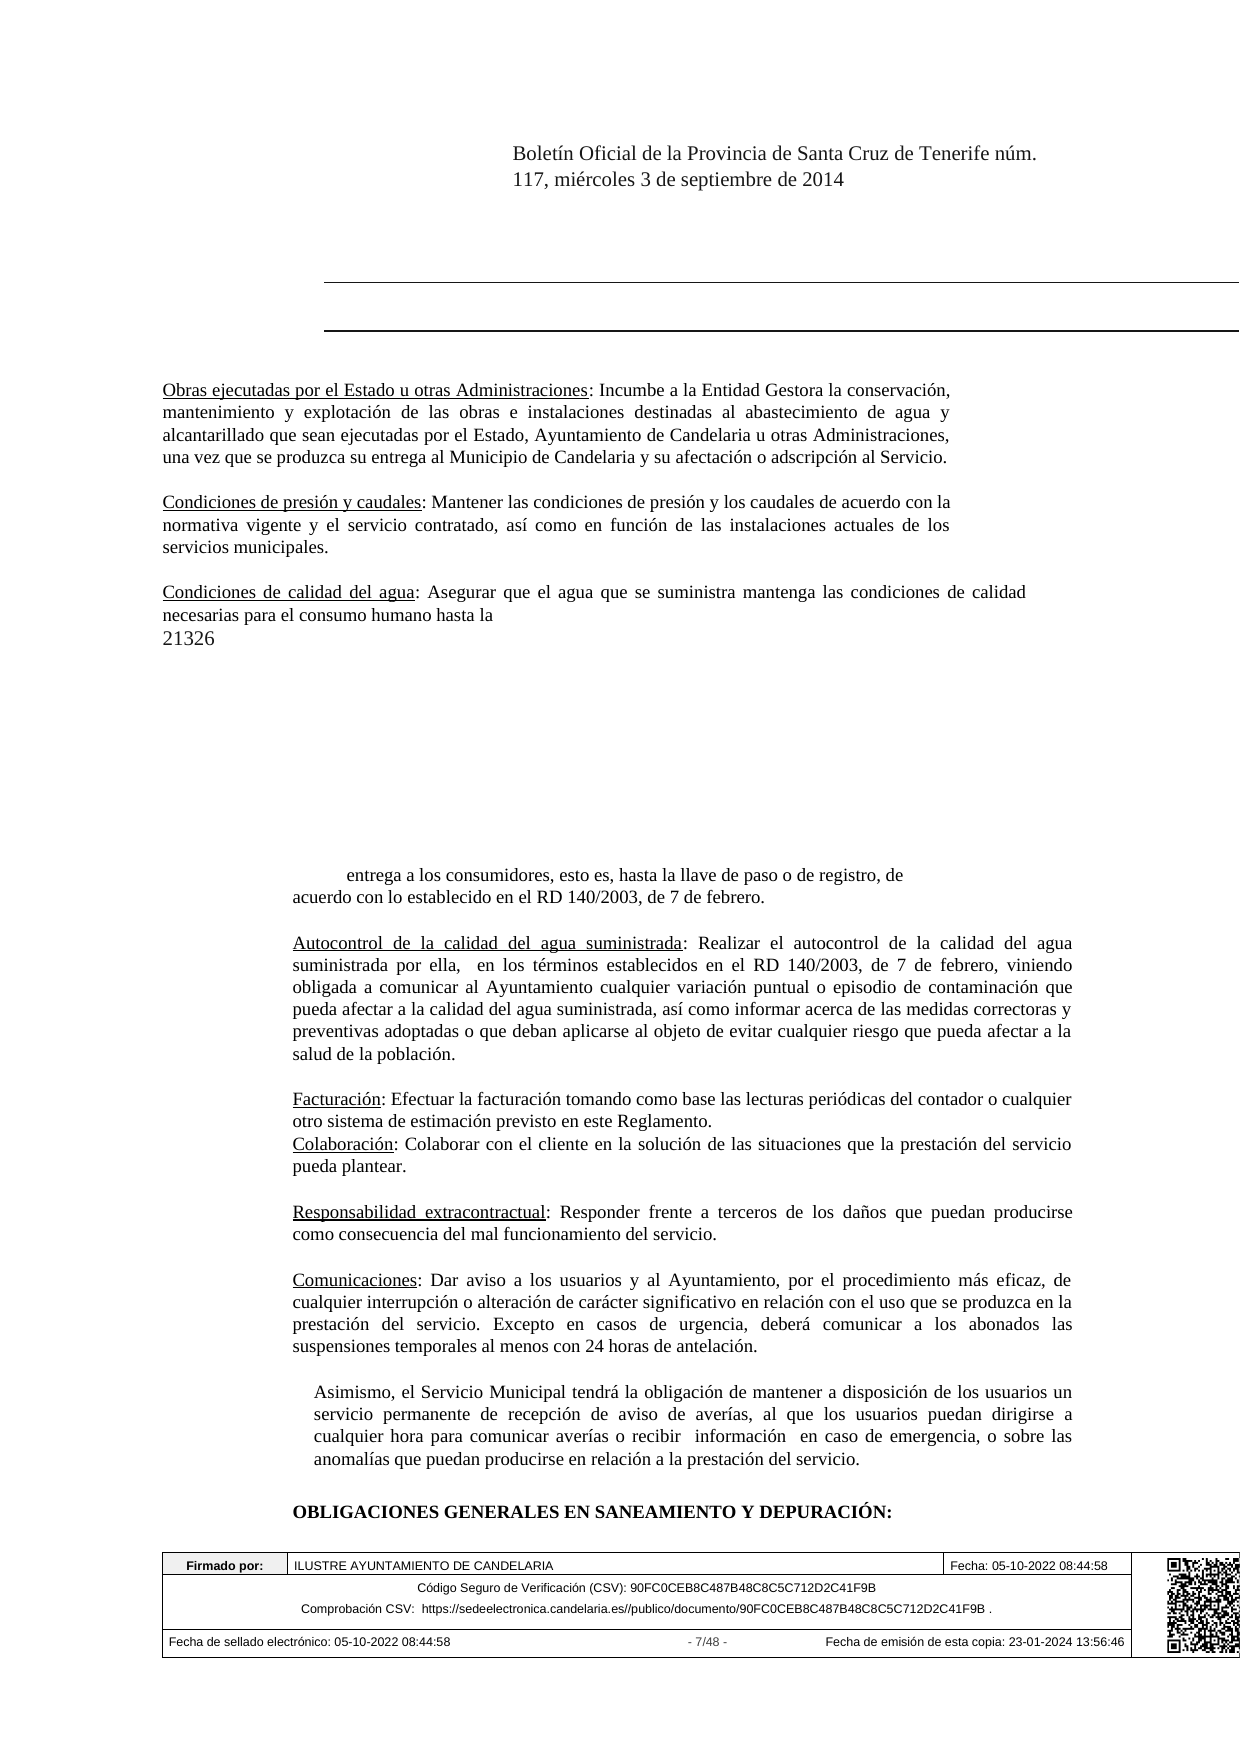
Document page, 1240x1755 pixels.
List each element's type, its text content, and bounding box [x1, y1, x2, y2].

text acuerdo con lo establecido en el RD 140/2003, de 7 de febrero. [292, 886, 1073, 908]
text Obras ejecutadas por el Estado u otras Administraciones: Incumbe a la Entidad Gestora la conservación, mantenimiento y explotación de las obras e instalaciones destinadas al abastecimiento de agua y alcantarillado que sean ejecutadas por el Estado, Ayuntamiento de Candelaria u otras Administraciones, una vez que se produzca su entrega al Municipio de Candelaria y su afectación o adscripción al Servicio. [162, 379, 951, 467]
text Asimismo, el Servicio Municipal tendrá la obligación de mantener a disposición de los usuarios un servicio permanente de recepción de aviso de averías, al que los usuarios puedan dirigirse a cualquier hora para comunicar averías o recibir información en caso de emergencia, o sobre las anomalías que puedan producirse en relación a la prestación del servicio. [314, 1381, 1073, 1469]
text 21326 [162, 626, 1074, 650]
text Autocontrol de la calidad del agua suministrada: Realizar el autocontrol de la calidad del agua suministrada por ella, en los términos establecidos en el RD 140/2003, de 7 de febrero, viniendo obligada a comunicar al Ayuntamiento cualquier variación puntual o episodio de contaminación que pueda afectar a la calidad del agua suministrada, así como informar acerca de las medidas correctoras y preventivas adoptadas o que deban aplicarse al objeto de evitar cualquier riesgo que pueda afectar a la salud de la población. [292, 932, 1073, 1064]
text Facturación: Efectuar la facturación tomando como base las lecturas periódicas del contador o cualquier otro sistema de estimación previsto en este Reglamento. [292, 1088, 1073, 1132]
text entrega a los consumidores, esto es, hasta la llave de paso o de registro, de [346, 863, 1073, 885]
text Condiciones de presión y caudales: Mantener las condiciones de presión y los caudales de acuerdo con la normativa vigente y el servicio contratado, así como en función de las instalaciones actuales de los servicios municipales. [162, 491, 951, 557]
text Comunicaciones: Dar aviso a los usuarios y al Ayuntamiento, por el procedimiento más eficaz, de cualquier interrupción o alteración de carácter significativo en relación con el uso que se produzca en la prestación del servicio. Excepto en casos de urgencia, deberá comunicar a los abonados las suspensiones temporales al menos con 24 horas de antelación. [292, 1269, 1073, 1357]
text OBLIGACIONES GENERALES EN SANEAMIENTO Y DEPURACIÓN: [292, 1501, 1077, 1522]
text Colaboración: Colaborar con el cliente en la solución de las situaciones que la prestación del servicio pueda plantear. [292, 1133, 1073, 1177]
text Responsabilidad extracontractual: Responder frente a terceros de los daños que puedan producirse como consecuencia del mal funcionamiento del servicio. [292, 1201, 1073, 1244]
text Condiciones de calidad del agua: Asegurar que el agua que se suministra mantenga las condiciones de calidad necesarias para el consumo humano hasta la [162, 581, 1028, 625]
